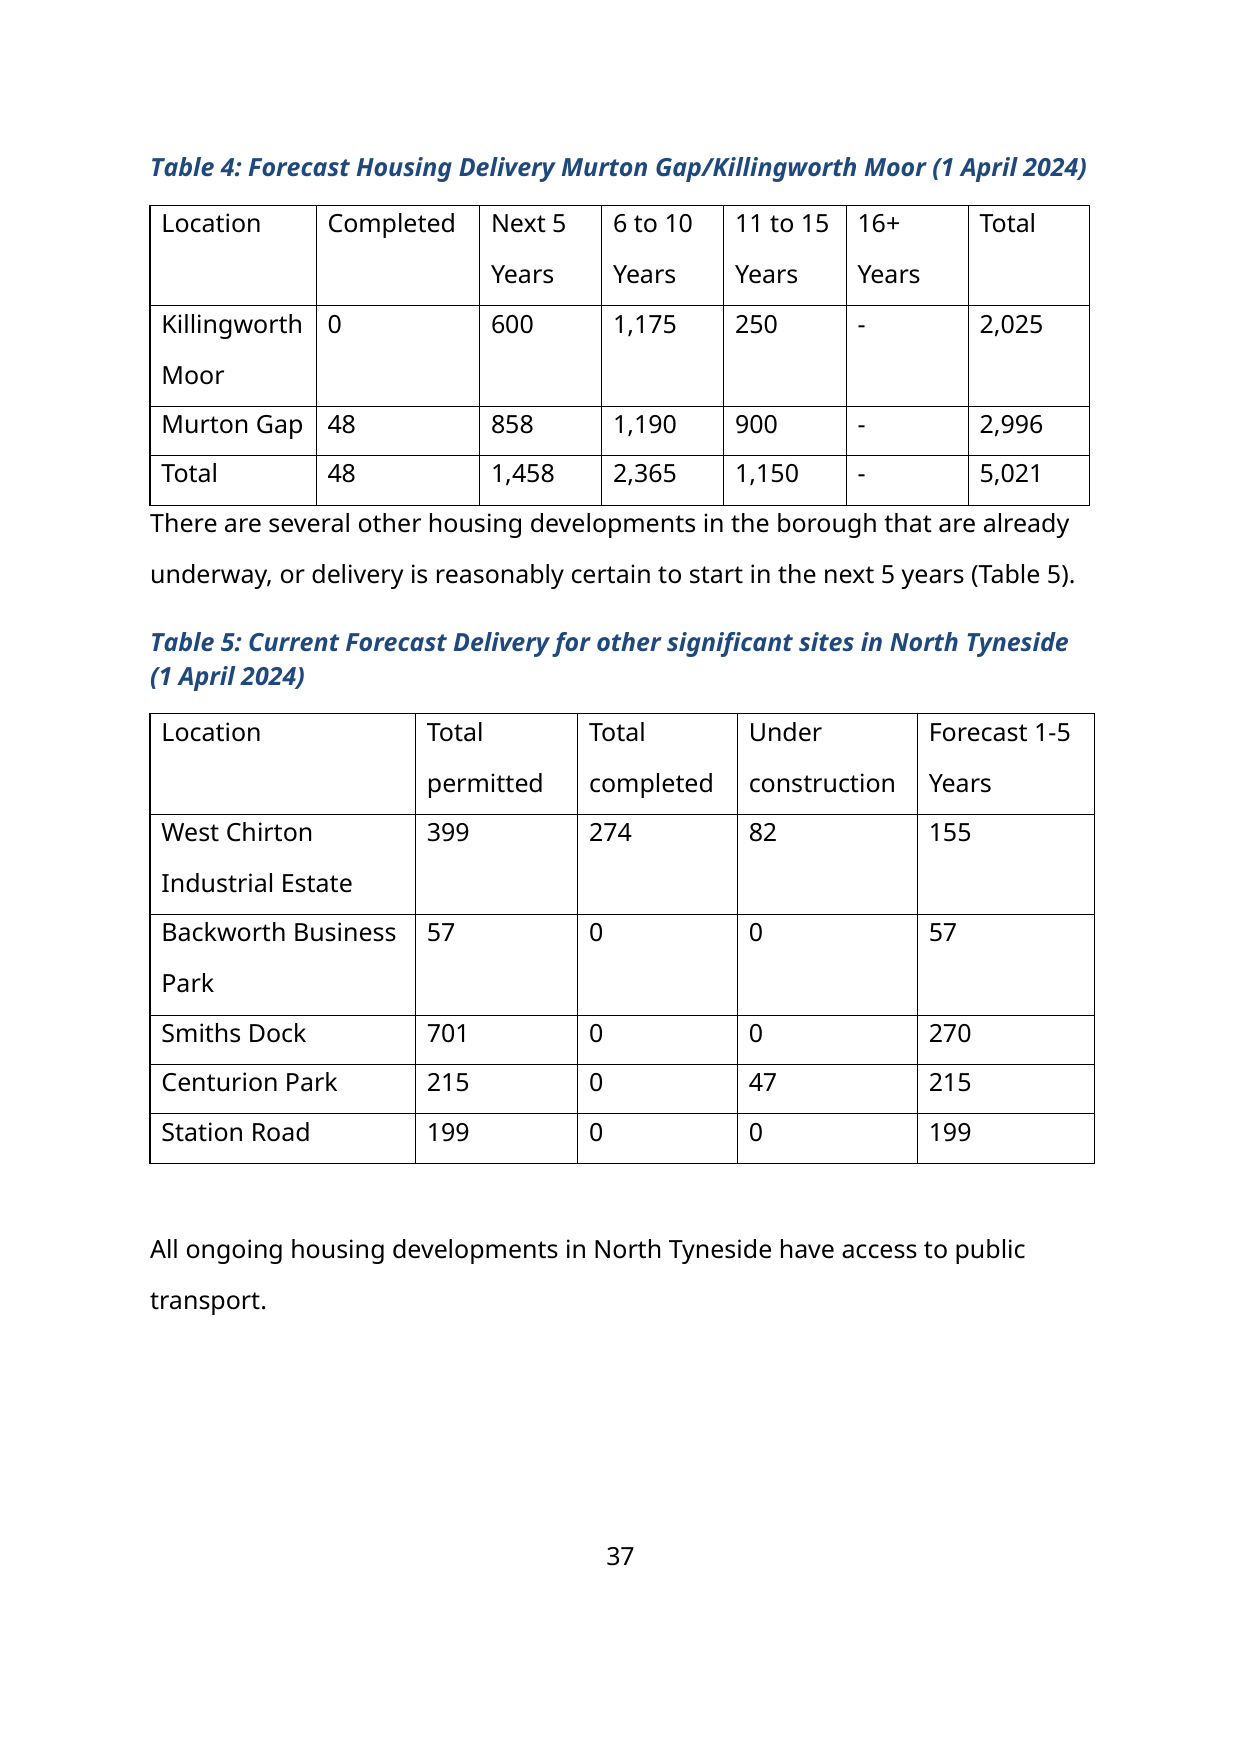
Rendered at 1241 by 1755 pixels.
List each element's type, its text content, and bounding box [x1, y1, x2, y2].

table_header 16+ Years [847, 206, 968, 305]
table_cell 215 [918, 1065, 1094, 1113]
table_header Completed [317, 206, 479, 305]
table_cell 48 [317, 407, 479, 455]
table_cell 1,190 [602, 407, 723, 455]
table_cell 0 [738, 1114, 917, 1163]
table_cell 1,150 [724, 456, 846, 504]
table_cell Station Road [151, 1114, 415, 1163]
table_header Location [151, 714, 415, 814]
table_cell 0 [738, 915, 917, 1014]
table_cell 270 [918, 1016, 1094, 1064]
table_cell West Chirton Industrial Estate [151, 815, 415, 914]
table_cell 900 [724, 407, 846, 455]
table_cell - [847, 306, 968, 406]
table_cell 2,996 [969, 407, 1089, 455]
table_cell 0 [738, 1016, 917, 1064]
table_cell Killingworth Moor [151, 306, 316, 406]
table_cell 0 [578, 1016, 737, 1064]
table_header Total completed [578, 714, 737, 814]
table_cell 600 [480, 306, 601, 406]
text Table 5: Current Forecast Delivery for other significant sites in North Tyneside (1 April 2024) [150, 624, 1091, 692]
table_cell 5,021 [969, 456, 1089, 504]
table_cell 57 [416, 915, 577, 1014]
table_cell 399 [416, 815, 577, 914]
table_header Total [969, 206, 1089, 305]
table_cell 1,175 [602, 306, 723, 406]
table_header Location [151, 206, 316, 305]
table_header Next 5 Years [480, 206, 601, 305]
table_cell 155 [918, 815, 1094, 914]
table_cell 0 [578, 915, 737, 1014]
table_cell Murton Gap [151, 407, 316, 455]
table_header Under construction [738, 714, 917, 814]
table_cell - [847, 456, 968, 504]
text All ongoing housing developments in North Tyneside have access to public transport. [150, 1231, 1091, 1316]
table_cell 250 [724, 306, 846, 406]
table_cell 199 [918, 1114, 1094, 1163]
table_cell 47 [738, 1065, 917, 1113]
table_header 11 to 15 Years [724, 206, 846, 305]
table_cell 48 [317, 456, 479, 504]
text There are several other housing developments in the borough that are already underway, or delivery is reasonably certain to start in the next 5 years (Table 5). [150, 506, 1091, 591]
table_cell 701 [416, 1016, 577, 1064]
table_cell 0 [578, 1114, 737, 1163]
table_cell - [847, 407, 968, 455]
table_cell 1,458 [480, 456, 601, 504]
table_cell Smiths Dock [151, 1016, 415, 1064]
table_cell 199 [416, 1114, 577, 1163]
table_cell 274 [578, 815, 737, 914]
table_cell 82 [738, 815, 917, 914]
table_cell 0 [578, 1065, 737, 1113]
table_cell 2,365 [602, 456, 723, 504]
table_cell 2,025 [969, 306, 1089, 406]
table_cell 215 [416, 1065, 577, 1113]
table_header 6 to 10 Years [602, 206, 723, 305]
table_cell 0 [317, 306, 479, 406]
table_cell 858 [480, 407, 601, 455]
table_header Forecast 1-5 Years [918, 714, 1094, 814]
text Table 4: Forecast Housing Delivery Murton Gap/Killingworth Moor (1 April 2024) [150, 150, 1091, 184]
table_cell Centurion Park [151, 1065, 415, 1113]
table_cell Total [151, 456, 316, 504]
table_header Total permitted [416, 714, 577, 814]
table_cell 57 [918, 915, 1094, 1014]
table_cell Backworth Business Park [151, 915, 415, 1014]
